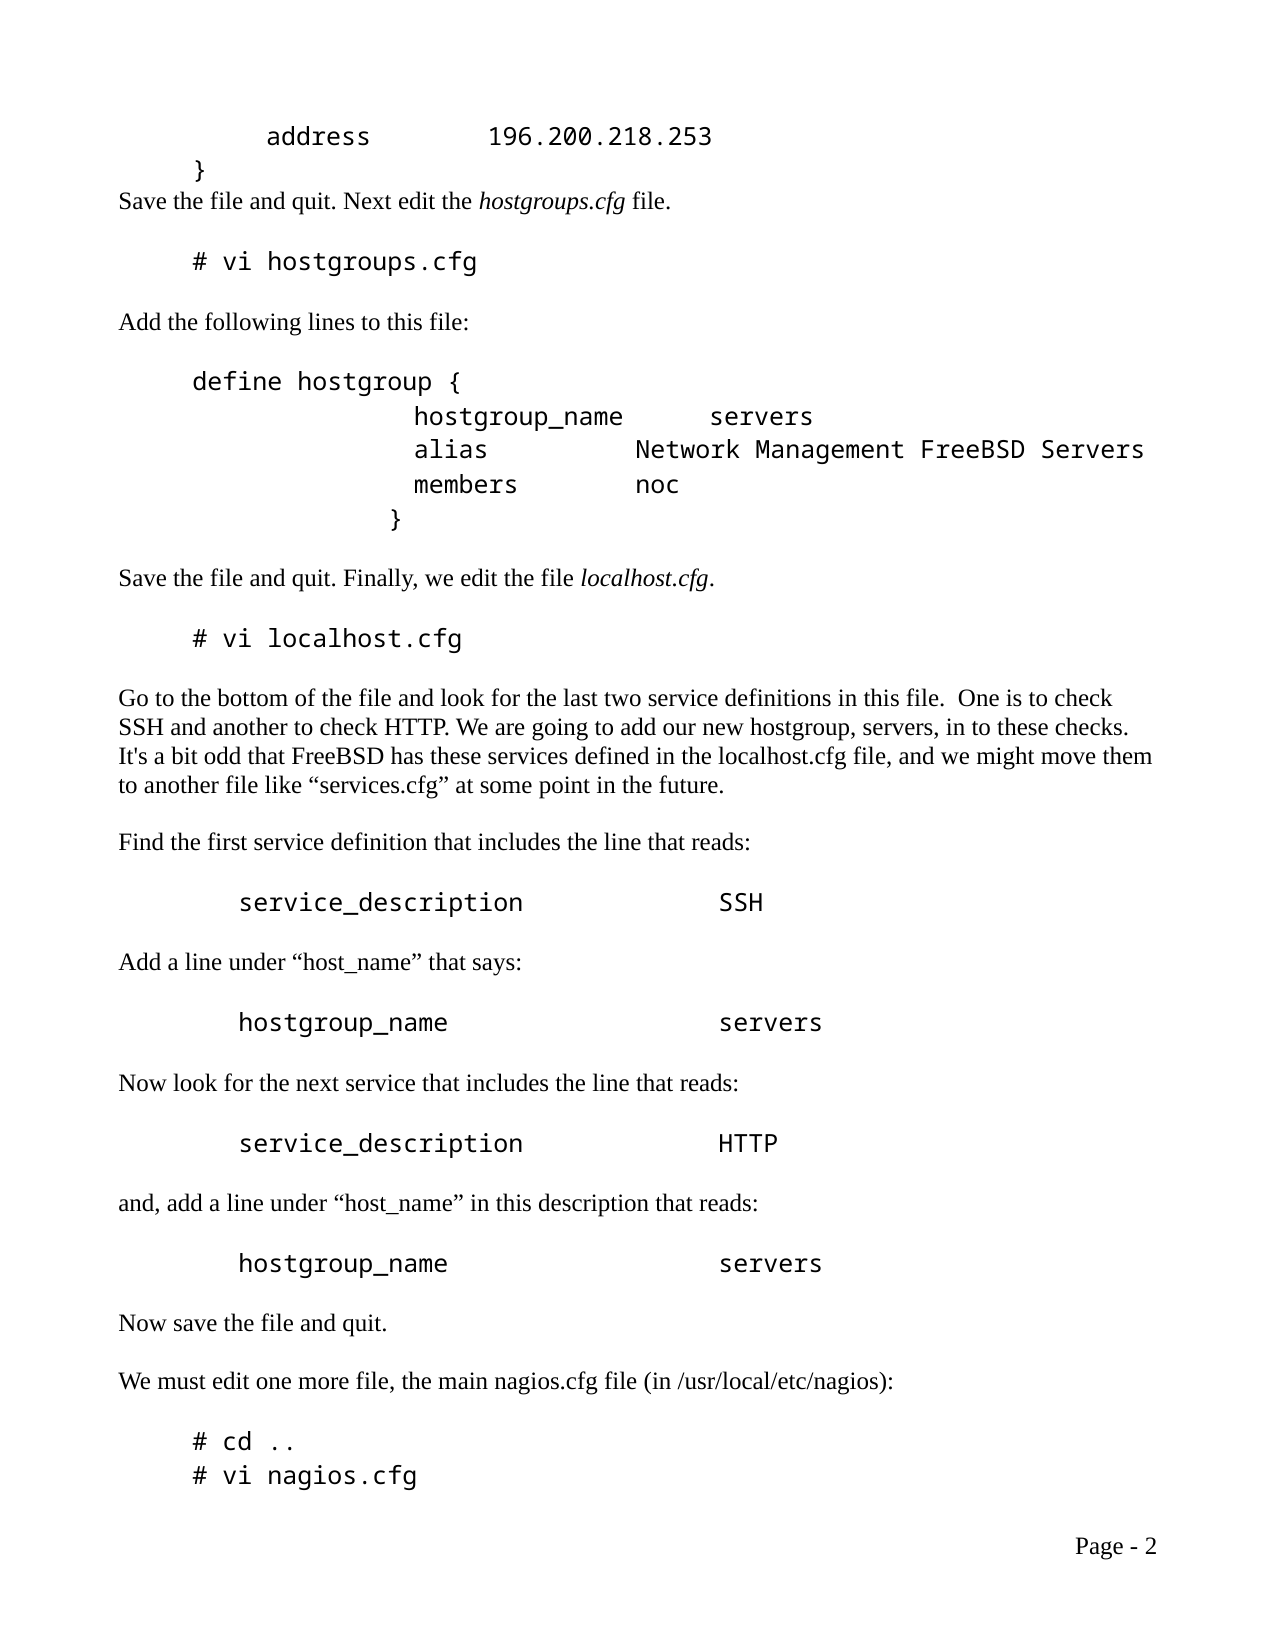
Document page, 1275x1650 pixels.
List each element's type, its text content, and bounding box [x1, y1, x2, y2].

text alias Network Management FreeBSD Servers [118, 432, 1157, 466]
text Save the file and quit. Finally, we edit the file localhost.cfg. [118, 563, 1157, 592]
text and, add a line under “host_name” in this description that reads: [118, 1188, 1157, 1217]
text hostgroup_name servers [118, 1246, 1157, 1280]
text # vi localhost.cfg [118, 621, 1157, 655]
text hostgroup_name servers [118, 398, 1157, 432]
text service_description HTTP [118, 1125, 1157, 1159]
text Go to the bottom of the file and look for the last two service definitions in this file. One is to check SSH and another to check HTTP. We are going to add our new hostgroup, servers, in to these checks. It's a bit odd that FreeBSD has these services defined in the localhost.cfg file, and we might move them to another file like “services.cfg” at some point in the future. [118, 683, 1157, 798]
text define hostgroup { [118, 364, 1157, 398]
text } [118, 152, 1157, 186]
text Now save the file and quit. [118, 1308, 1157, 1337]
text service_description SSH [118, 885, 1157, 919]
text } [118, 500, 1157, 534]
text Now look for the next service that includes the line that reads: [118, 1068, 1157, 1097]
text members noc [118, 466, 1157, 500]
text We must edit one more file, the main nagios.cfg file (in /usr/local/etc/nagios): [118, 1366, 1157, 1395]
text Find the first service definition that includes the line that reads: [118, 827, 1157, 856]
text Add the following lines to this file: [118, 307, 1157, 335]
text # cd .. [118, 1423, 1157, 1457]
text address 196.200.218.253 [118, 118, 1157, 152]
text # vi nagios.cfg [118, 1457, 1157, 1492]
text Add a line under “host_name” that says: [118, 947, 1157, 976]
text hostgroup_name servers [118, 1005, 1157, 1039]
text Save the file and quit. Next edit the hostgroups.cfg file. [118, 186, 1157, 215]
text # vi hostgroups.cfg [118, 244, 1157, 278]
